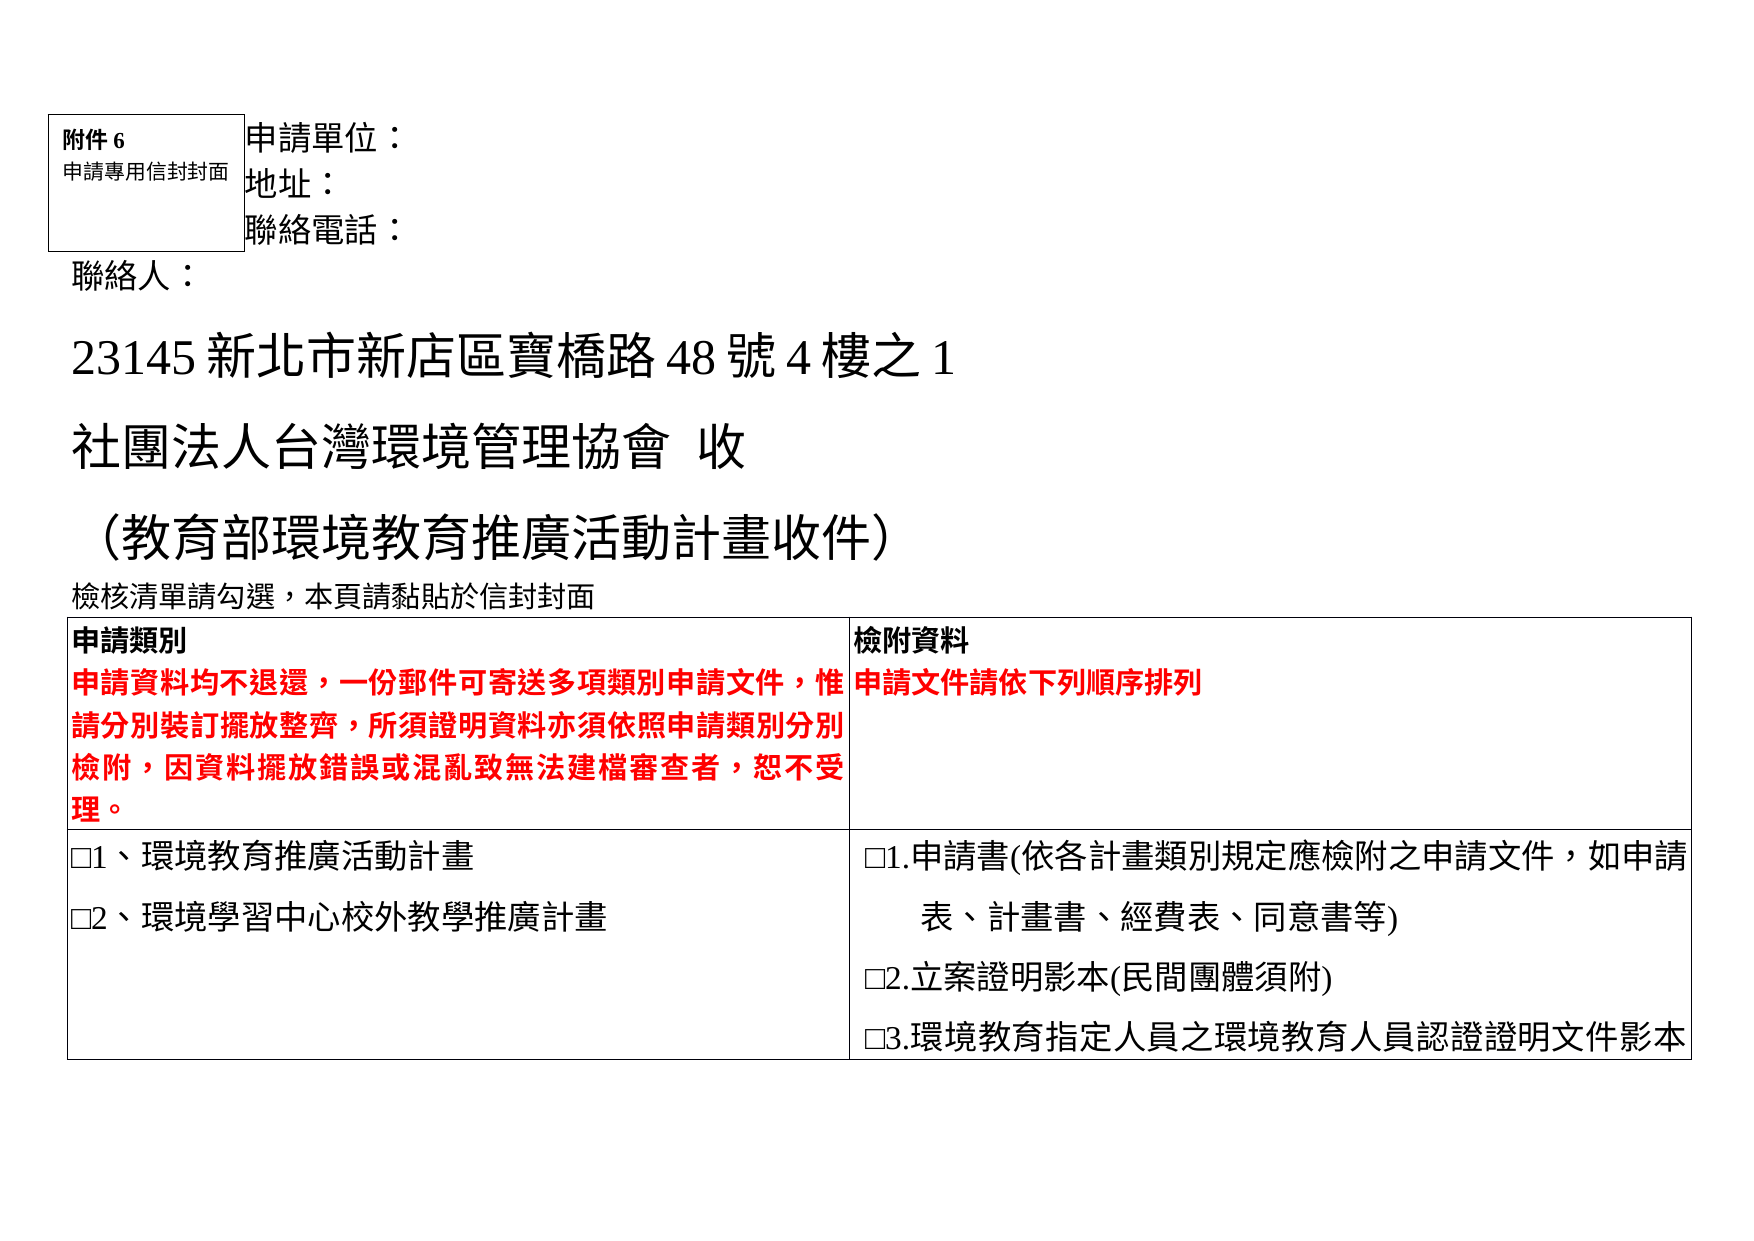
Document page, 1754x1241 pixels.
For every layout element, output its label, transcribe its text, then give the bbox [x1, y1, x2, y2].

text 申請專用信封封面 [63, 155, 229, 185]
text 申請單位： [245, 114, 1683, 160]
text （教育部環境教育推廣活動計畫收件） [71, 498, 1683, 571]
text [49, 115, 244, 251]
table_header 申請類別 申請資料均不退還，一份郵件可寄送多項類別申請文件，惟請分別裝訂擺放整齊，所須證明資料亦須依照申請類別分別檢附，因資料擺放錯誤或混亂致無法建檔審查者，恕不受理。 [68, 618, 849, 829]
text 地址： [245, 160, 1683, 206]
text 聯絡電話： [245, 206, 1683, 252]
text 23145新北市新店區寶橋路48號4樓之1 [71, 316, 1683, 388]
text 附件6 [63, 122, 229, 155]
text 社團法人台灣環境管理協會 收 [71, 407, 1683, 480]
table_cell □1、環境教育推廣活動計畫 □2、環境學習中心校外教學推廣計畫 [68, 830, 849, 1059]
table_cell □1.申請書(依各計畫類別規定應檢附之申請文件，如申請表、計畫書、經費表、同意書等) □2.立案證明影本(民間團體須附) □3.環境教育指定人員之環境教育人員認證證明文件影本 [850, 830, 1691, 1059]
table_header 檢附資料 申請文件請依下列順序排列 [850, 618, 1691, 829]
text 檢核清單請勾選，本頁請黏貼於信封封面 [71, 571, 1683, 617]
text 聯絡人： [71, 252, 1683, 297]
